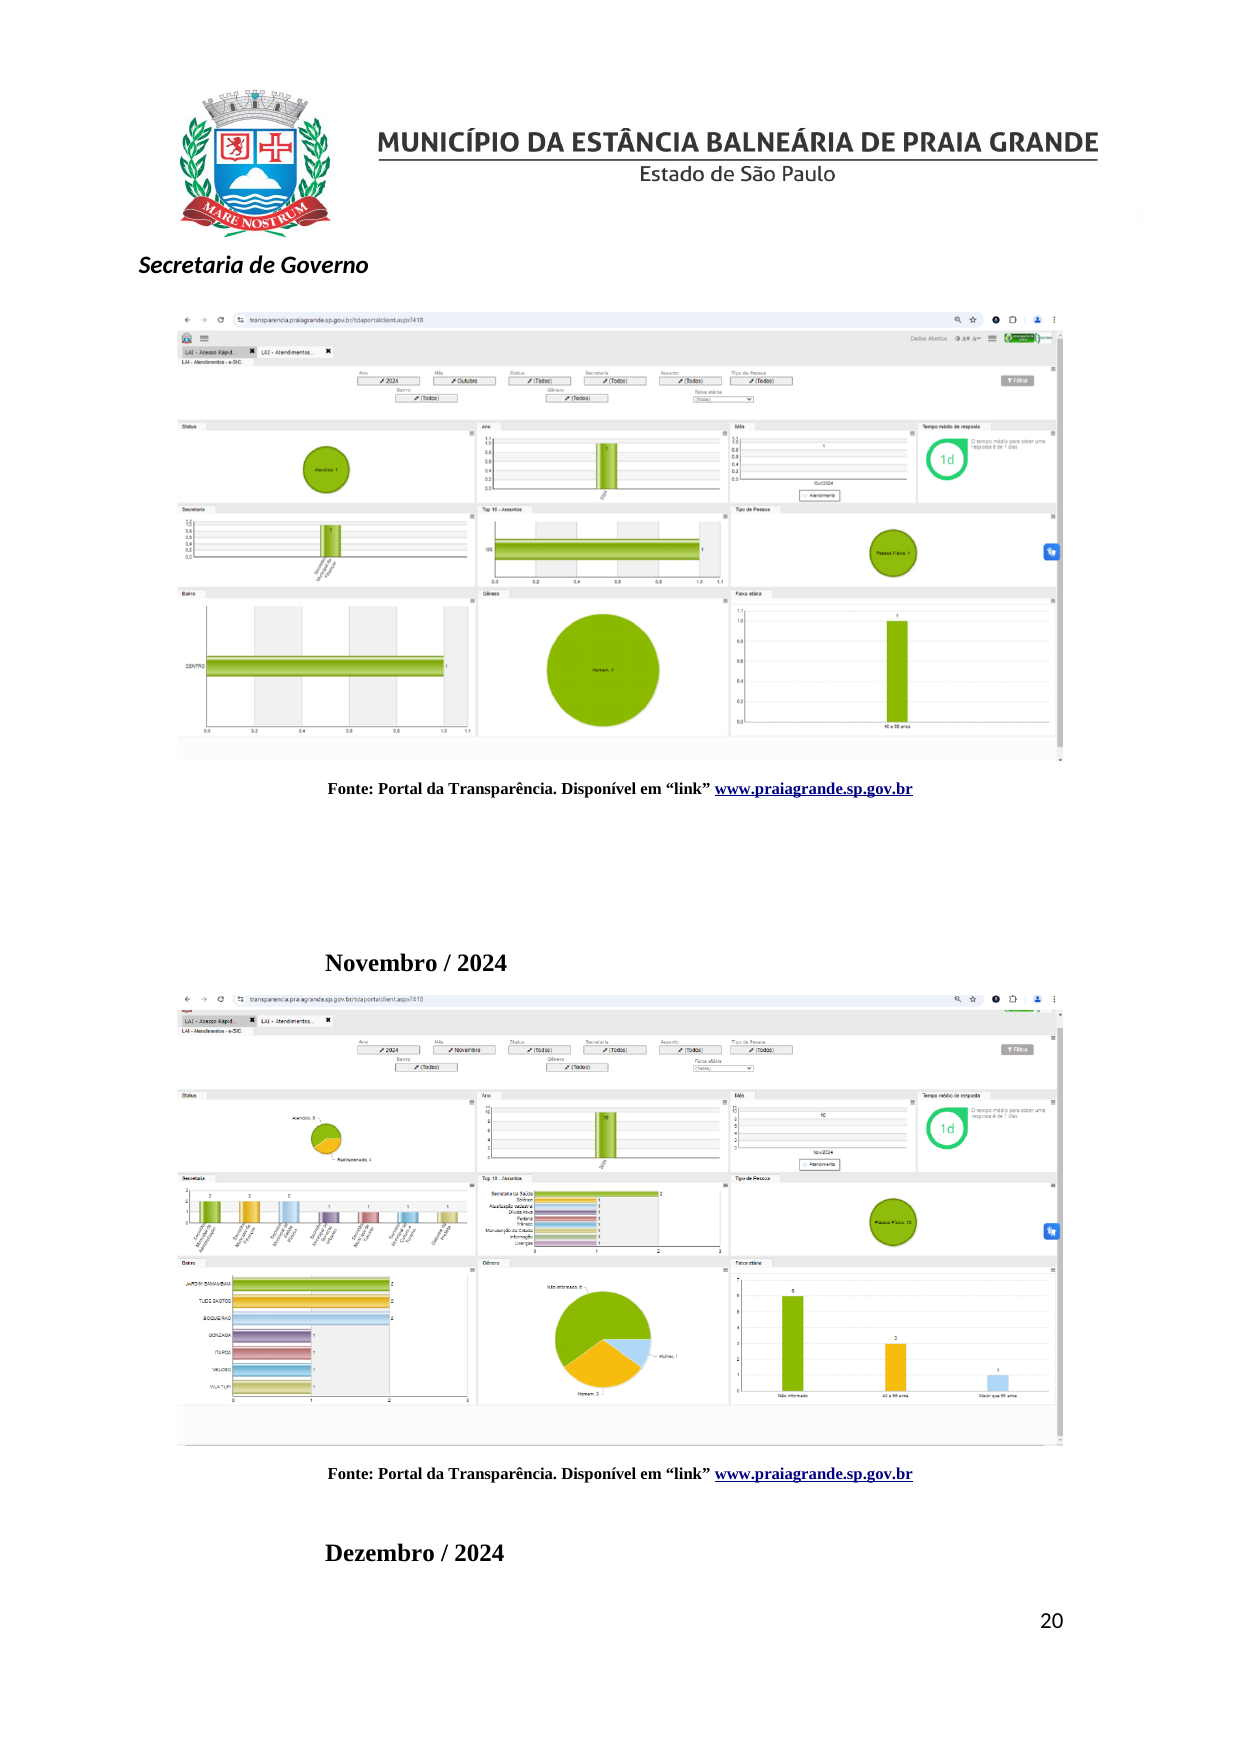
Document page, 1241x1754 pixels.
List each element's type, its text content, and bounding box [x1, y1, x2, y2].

text Novembro / 2024 [177, 948, 1063, 976]
text Dezembro / 2024 [177, 1538, 1063, 1567]
list Fonte: Portal da Transparência. Disponível em “link” www.praiagrande.sp.gov.br [177, 1464, 1063, 1483]
list Fonte: Portal da Transparência. Disponível em “link” www.praiagrande.sp.gov.br [177, 779, 1063, 798]
